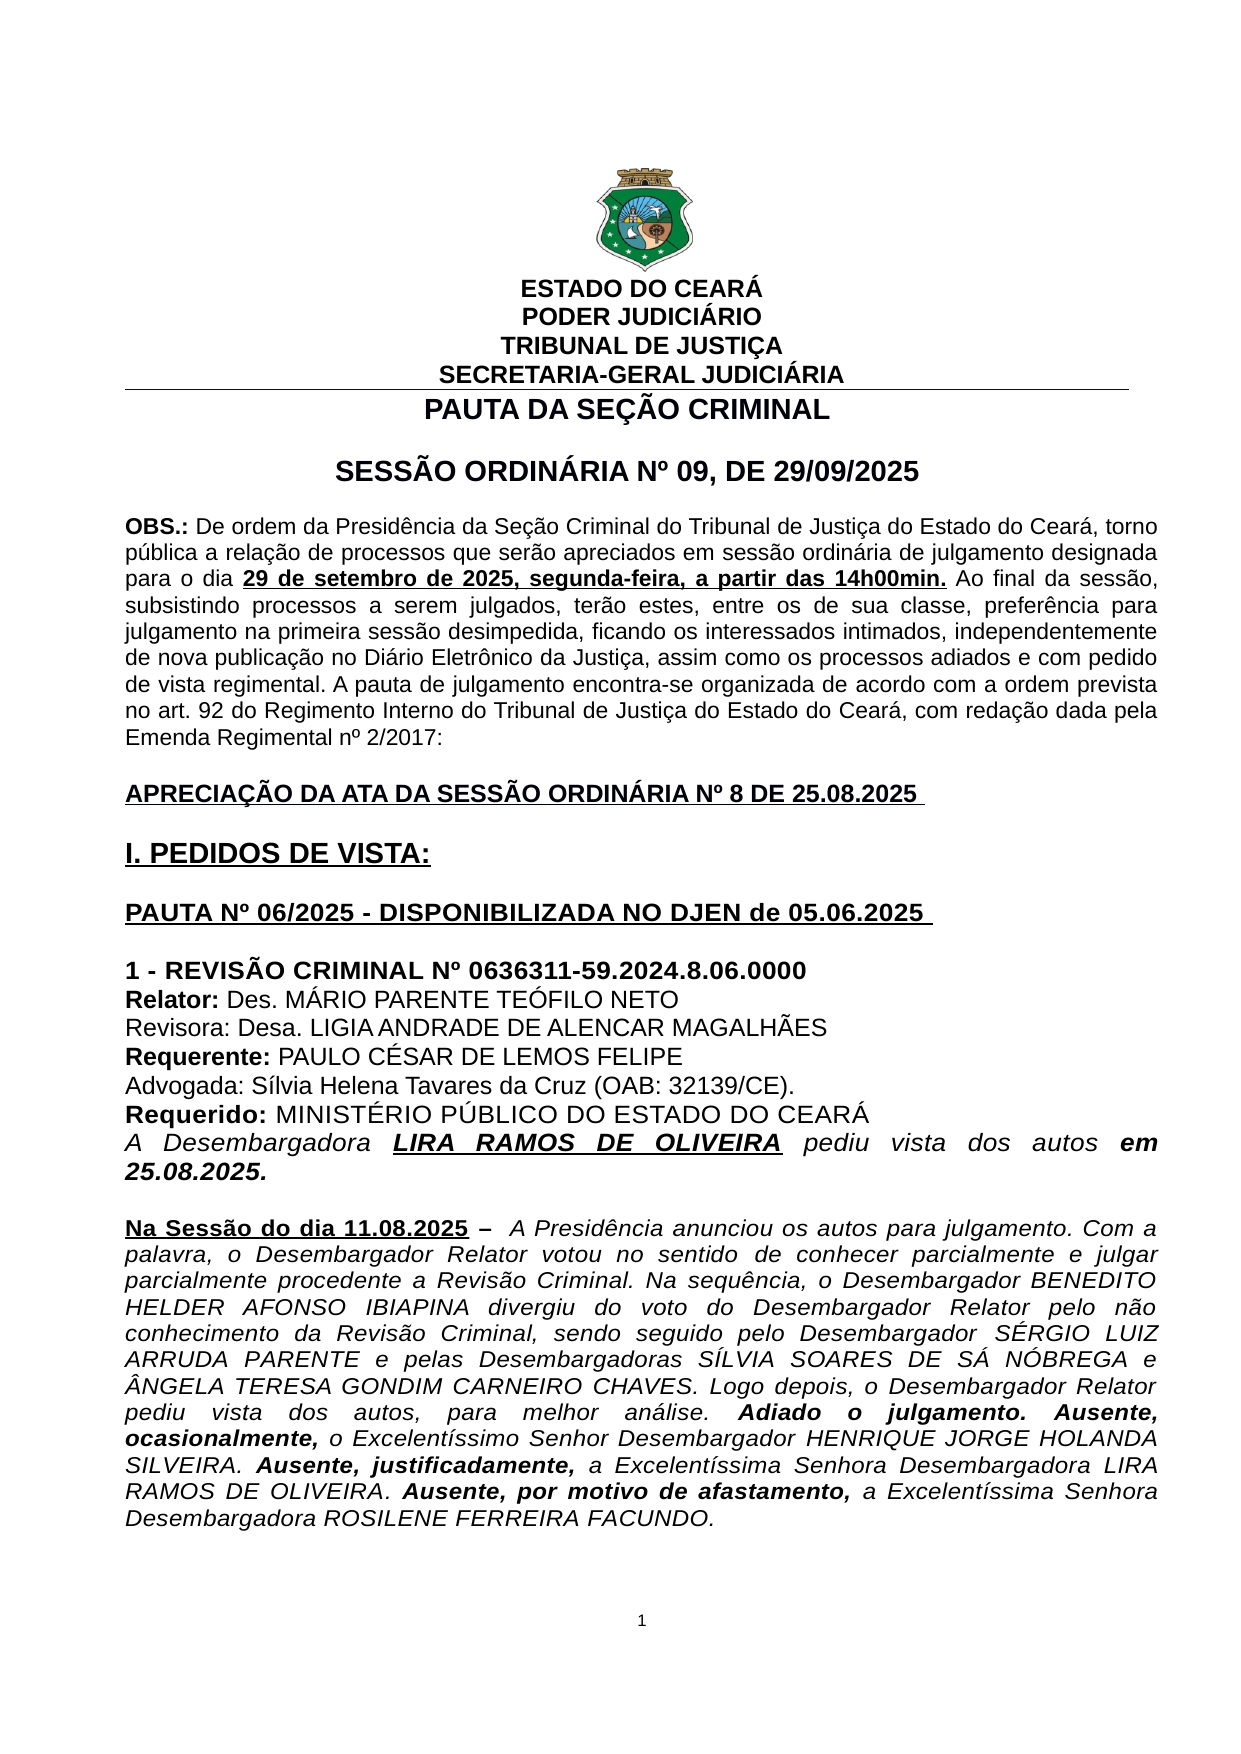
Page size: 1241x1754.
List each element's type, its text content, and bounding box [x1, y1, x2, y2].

text PAUTA DA SEÇÃO CRIMINAL [125, 390, 1129, 425]
text OBS.: De ordem da Presidência da Seção Criminal do Tribunal de Justiça do Estado do Ceará, torno pública a relação de processos que serão apreciados em sessão ordinária de julgamento designada para o dia 29 de setembro de 2025, segunda-feira, a partir das 14h00min. Ao final da sessão, subsistindo processos a serem julgados, terão estes, entre os de sua classe, preferência para julgamento na primeira sessão desimpedida, ficando os interessados intimados, independentemente de nova publicação no Diário Eletrônico da Justiça, assim como os processos adiados e com pedido de vista regimental. A pauta de julgamento encontra-se organizada de acordo com a ordem prevista no art. 92 do Regimento Interno do Tribunal de Justiça do Estado do Ceará, com redação dada pela Emenda Regimental nº 2/2017: [125, 513, 1158, 750]
text TRIBUNAL DE JUSTIÇA [125, 331, 1158, 360]
text APRECIAÇÃO DA ATA DA SESSÃO ORDINÁRIA Nº 8 DE 25.08.2025 [125, 778, 1158, 807]
text 1 - REVISÃO CRIMINAL Nº 0636311-59.2024.8.06.0000 [125, 956, 1158, 984]
text Na Sessão do dia 11.08.2025 – A Presidência anunciou os autos para julgamento. Com a palavra, o Desembargador Relator votou no sentido de conhecer parcialmente e julgar parcialmente procedente a Revisão Criminal. Na sequência, o Desembargador BENEDITO HELDER AFONSO IBIAPINA divergiu do voto do Desembargador Relator pelo não conhecimento da Revisão Criminal, sendo seguido pelo Desembargador SÉRGIO LUIZ ARRUDA PARENTE e pelas Desembargadoras SÍLVIA SOARES DE SÁ NÓBREGA e ÂNGELA TERESA GONDIM CARNEIRO CHAVES. Logo depois, o Desembargador Relator pediu vista dos autos, para melhor análise. Adiado o julgamento. Ausente, ocasionalmente, o Excelentíssimo Senhor Desembargador HENRIQUE JORGE HOLANDA SILVEIRA. Ausente, justificadamente, a Excelentíssima Senhora Desembargadora LIRA RAMOS DE OLIVEIRA. Ausente, por motivo de afastamento, a Excelentíssima Senhora Desembargadora ROSILENE FERREIRA FACUNDO. [125, 1214, 1158, 1531]
text Relator: Des. MÁRIO PARENTE TEÓFILO NETO [125, 984, 1158, 1013]
text Requerido: MINISTÉRIO PÚBLICO DO ESTADO DO CEARÁ [125, 1099, 1158, 1128]
text PODER JUDICIÁRIO [125, 302, 1158, 331]
text I. PEDIDOS DE VISTA: [125, 836, 1158, 869]
text PAUTA Nº 06/2025 - DISPONIBILIZADA NO DJEN de 05.06.2025 [125, 898, 1158, 927]
picture [595, 166, 695, 274]
text Requerente: PAULO CÉSAR DE LEMOS FELIPE [125, 1042, 1158, 1071]
text A Desembargadora LIRA RAMOS DE OLIVEIRA pediu vista dos autos em 25.08.2025. [125, 1128, 1158, 1186]
text Revisora: Desa. LIGIA ANDRADE DE ALENCAR MAGALHÃES [125, 1013, 1158, 1042]
text SECRETARIA-GERAL JUDICIÁRIA [125, 360, 1158, 389]
text ESTADO DO CEARÁ [125, 274, 1158, 302]
text Advogada: Sílvia Helena Tavares da Cruz (OAB: 32139/CE). [125, 1071, 1158, 1099]
text Sessão ordinária nº 09, de 29/09/2025 [125, 451, 1129, 488]
